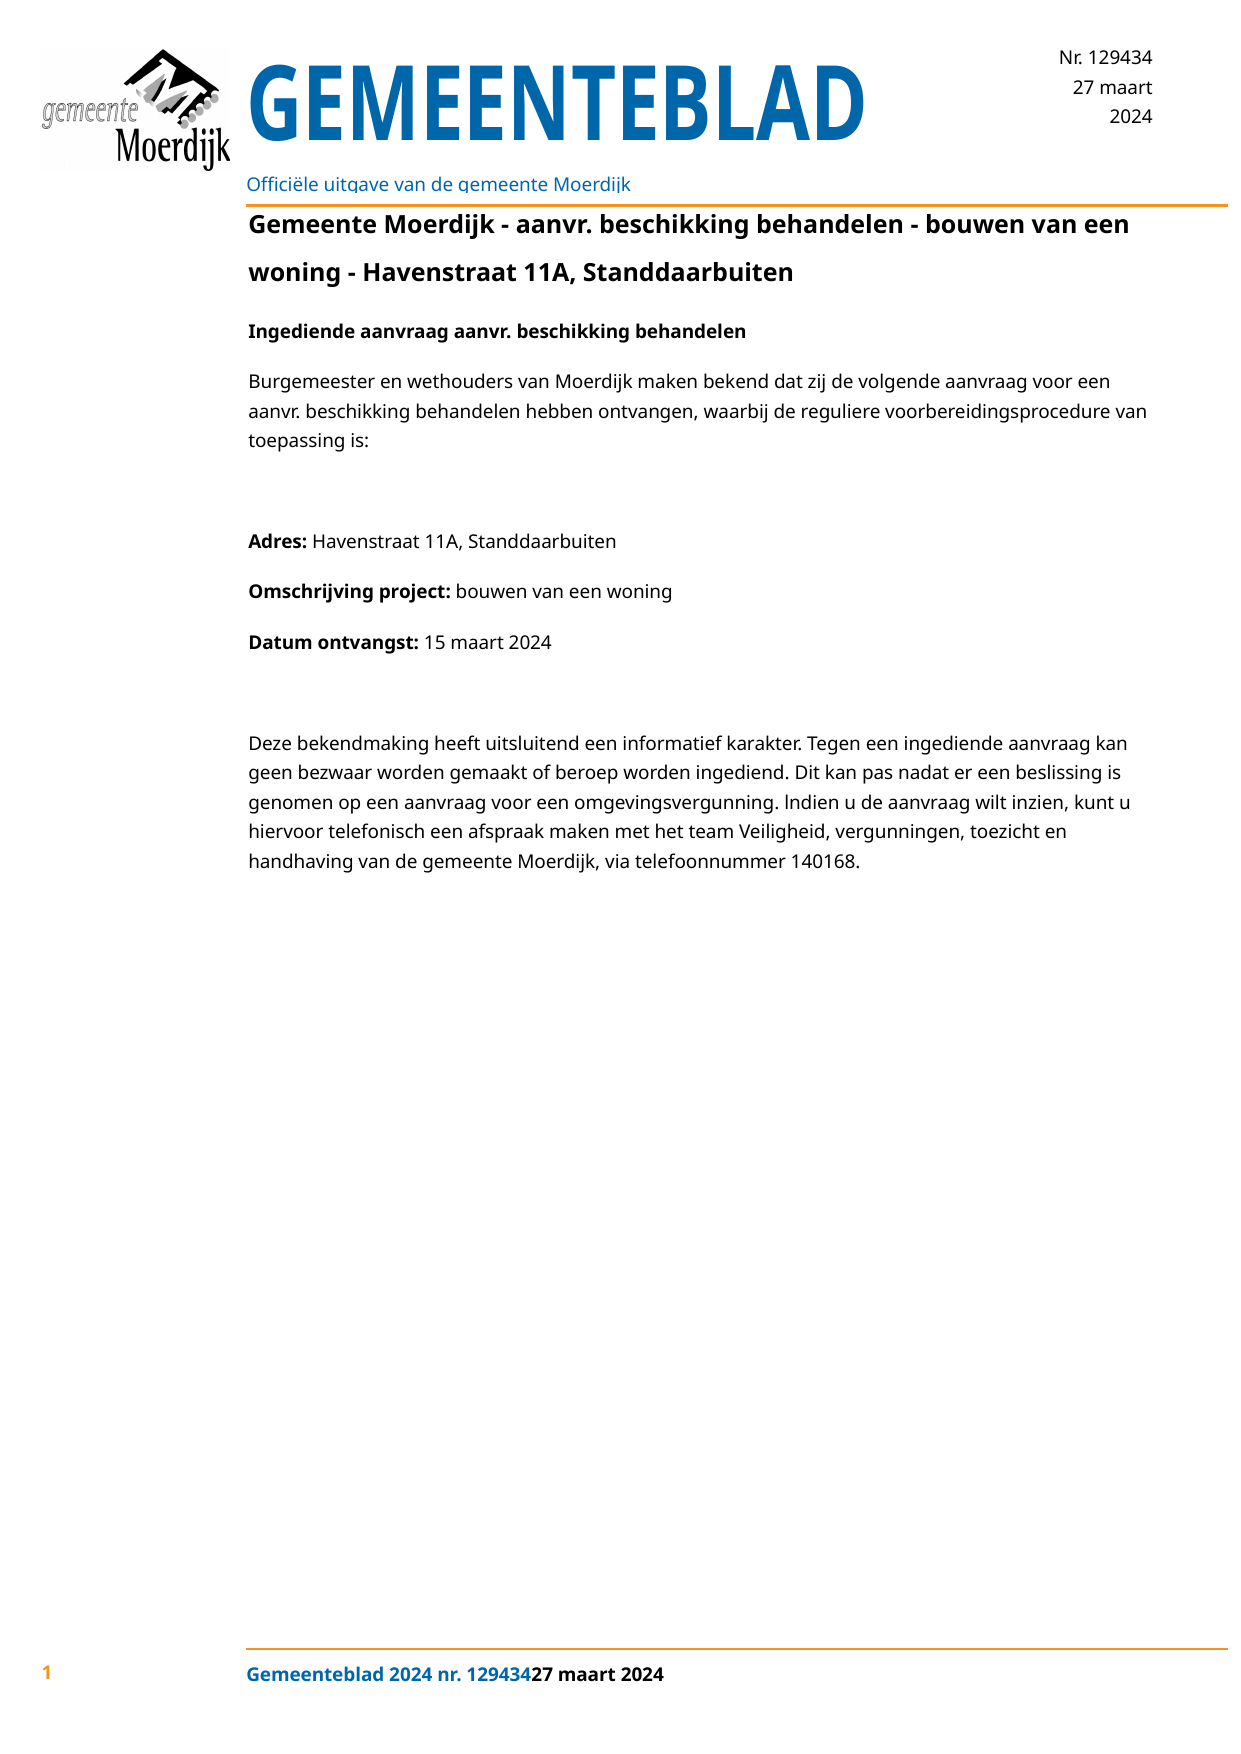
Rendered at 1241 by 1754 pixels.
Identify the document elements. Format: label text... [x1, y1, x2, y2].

text Burgemeester en wethouders van Moerdijk maken bekend dat zij de volgende aanvraag voor een aanvr. beschikking behandelen hebben ontvangen, waarbij de reguliere voorbereidingsprocedure van toepassing is: [248, 368, 1152, 453]
text Ingediende aanvraag aanvr. beschikking behandelen [248, 318, 1152, 344]
text Datum ontvangst: 15 maart 2024 [248, 629, 1152, 655]
text Omschrijving project: bouwen van een woning [248, 579, 1152, 604]
text Gemeente Moerdijk - aanvr. beschikking behandelen - bouwen van een woning - Havenstraat 11A, Standdaarbuiten [248, 207, 1152, 288]
text Adres: Havenstraat 11A, Standdaarbuiten [248, 528, 1152, 554]
text Deze bekendmaking heeft uitsluitend een informatief karakter. Tegen een ingediende aanvraag kan geen bezwaar worden gemaakt of beroep worden ingediend. Dit kan pas nadat er een beslissing is genomen op een aanvraag voor een omgevingsvergunning. lndien u de aanvraag wilt inzien, kunt u hiervoor telefonisch een afspraak maken met het team Veiligheid, vergunningen, toezicht en handhaving van de gemeente Moerdijk, via telefoonnummer 140168. [248, 730, 1152, 874]
picture [41, 47, 231, 172]
